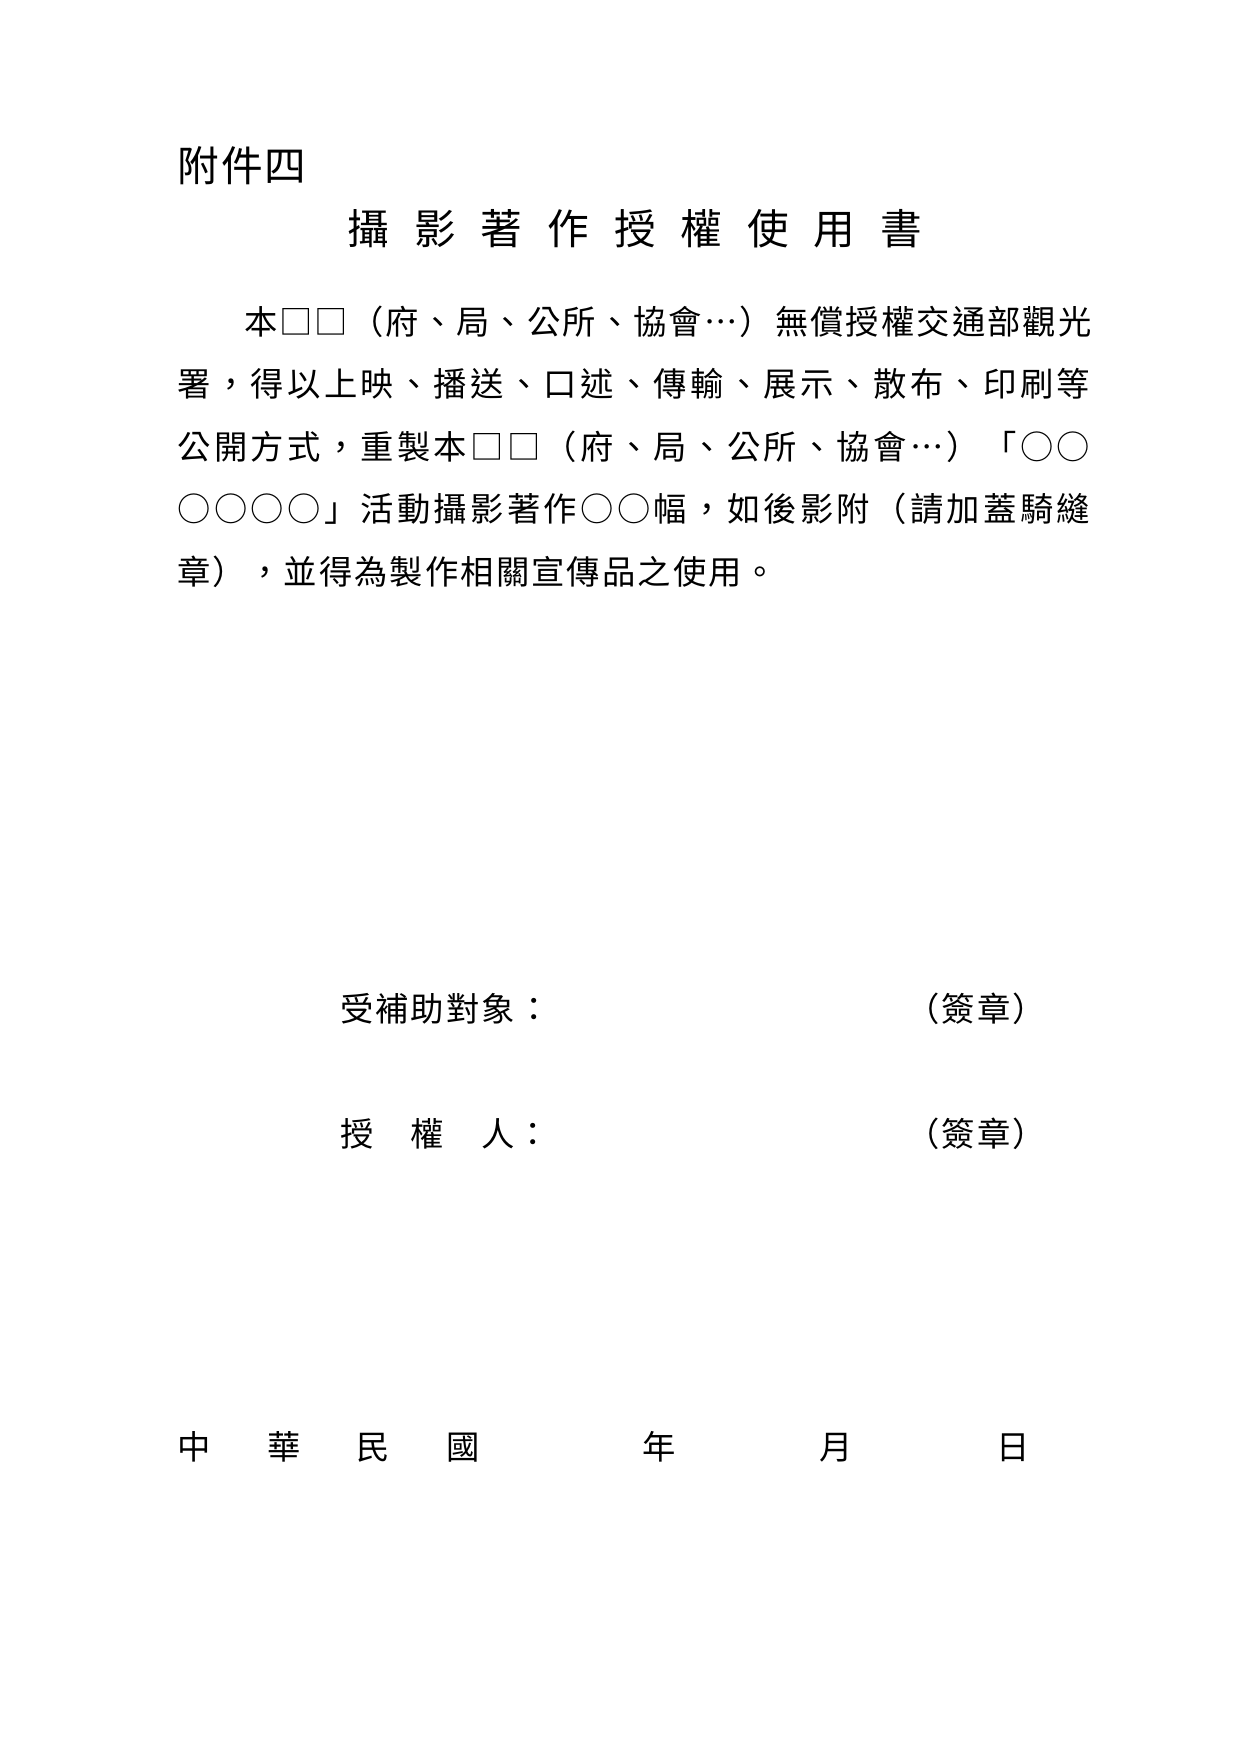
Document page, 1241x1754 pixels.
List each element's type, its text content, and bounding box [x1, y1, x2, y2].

text 授 權 人： （簽章） [340, 1091, 1092, 1153]
text 本□□（府、局、公所、協會…）無償授權交通部觀光署，得以上映、播送、口述、傳輸、展示、散布、印刷等公開方式，重製本□□（府、局、公所、協會…）「○○○○○○」活動攝影著作○○幅，如後影附（請加蓋騎縫章），並得為製作相關宣傳品之使用。 [177, 278, 1092, 591]
text 中 華 民 國 年 月 日 [177, 1403, 1092, 1466]
text 受補助對象： （簽章） [340, 966, 1092, 1028]
text 附件四 [177, 122, 1092, 184]
text 攝 影 著 作 授 權 使 用 書 [177, 184, 1092, 247]
